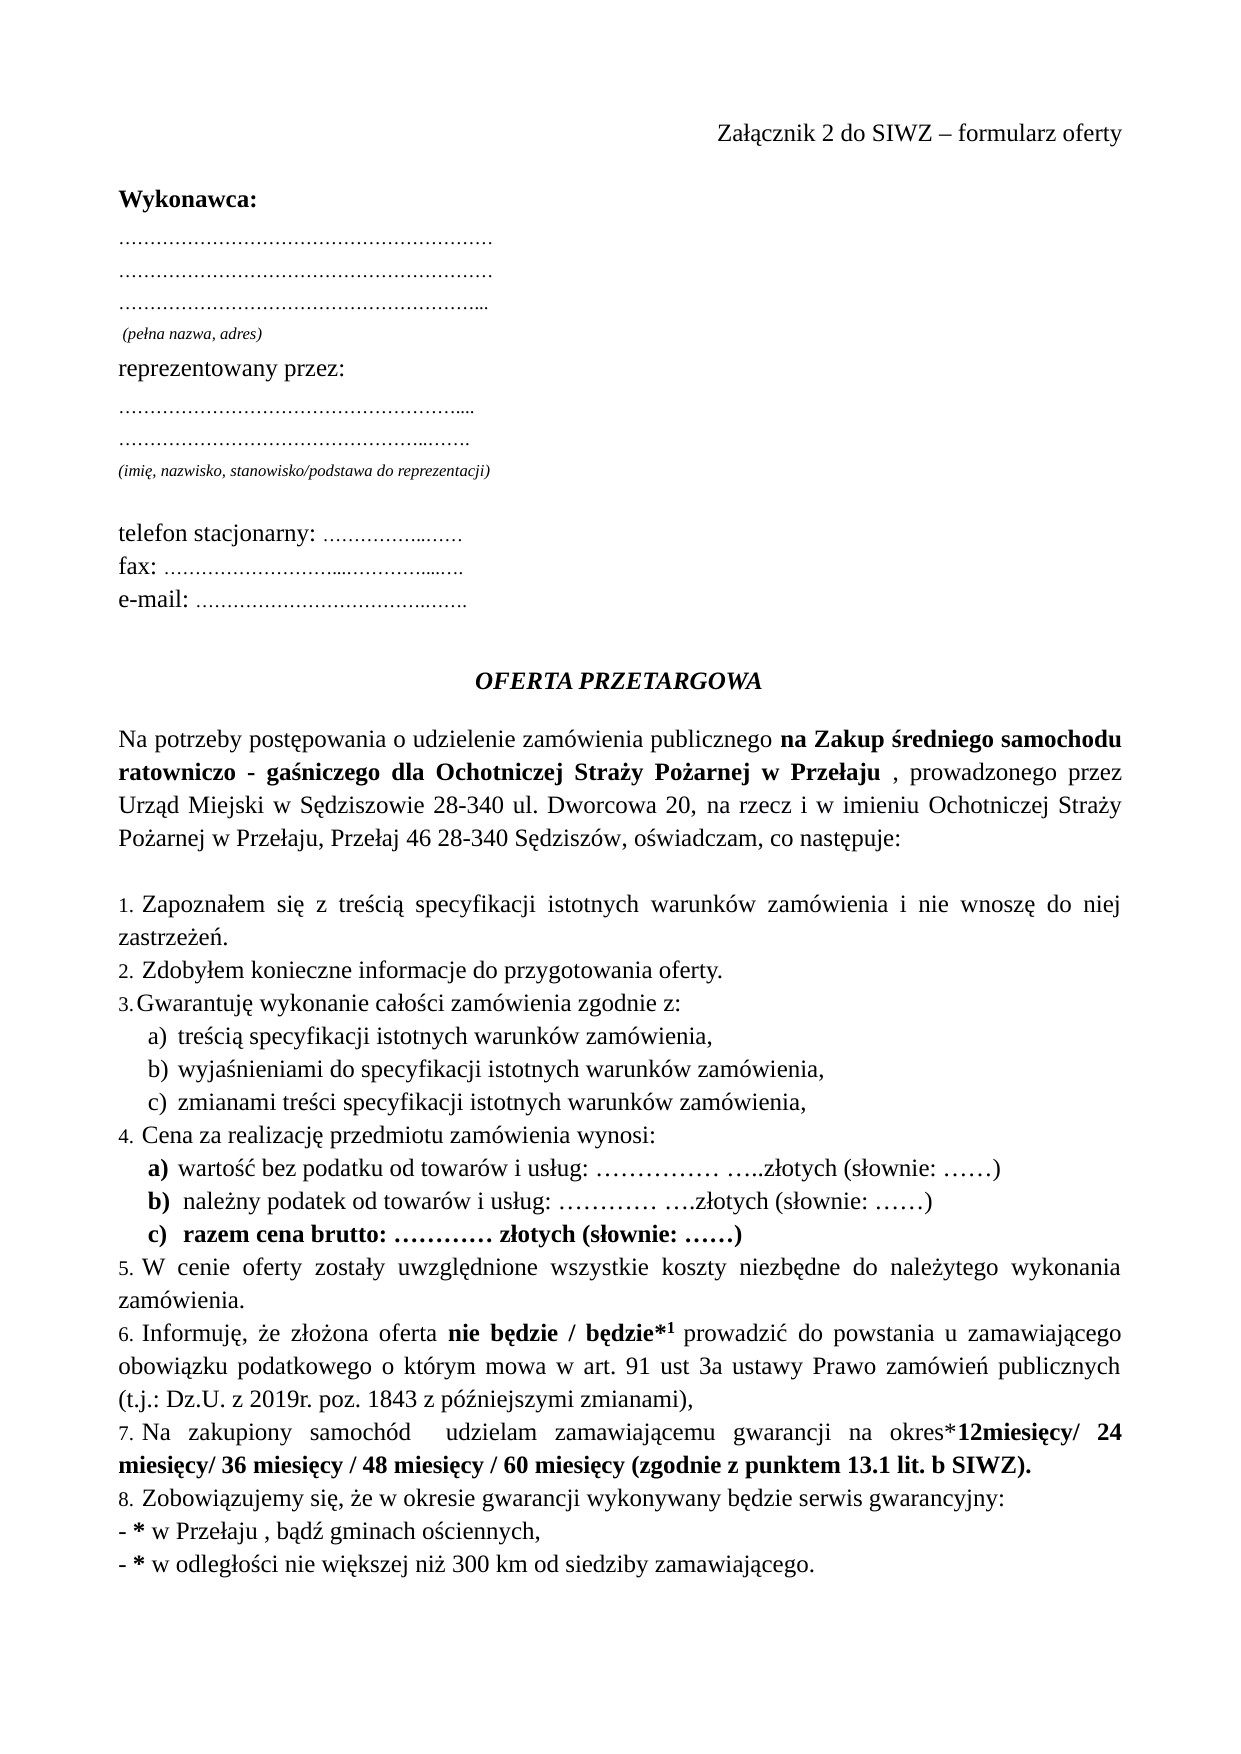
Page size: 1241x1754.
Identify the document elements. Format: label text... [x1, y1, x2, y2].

list Informuję, że złożona oferta nie będzie / będzie*1 prowadzić do powstania u zamawiającego obowiązku podatkowego o którym mowa w art. 91 ust 3a ustawy Prawo zamówień publicznych (t.j.: Dz.U. z 2019r. poz. 1843 z późniejszymi zmianami), [118, 1318, 1122, 1413]
text - * w odległości nie większej niż 300 km od siedziby zamawiającego. [118, 1549, 1122, 1578]
list Na zakupiony samochód udzielam zamawiającemu gwarancji na okres*12miesięcy/ 24 miesięcy/ 36 miesięcy / 48 miesięcy / 60 miesięcy (zgodnie z punktem 13.1 lit. b SIWZ). [118, 1417, 1122, 1479]
list W cenie oferty zostały uwzględnione wszystkie koszty niezbędne do należytego wykonania zamówienia. [118, 1252, 1122, 1314]
text fax: ………………………...…………....…. [118, 551, 1122, 580]
text OFERTA PRZETARGOWA [118, 666, 1122, 695]
list razem cena brutto: ………… złotych (słownie: ……) [148, 1219, 1122, 1248]
text e-mail: ……………………………….……. [118, 584, 1122, 613]
list Zobowiązujemy się, że w okresie gwarancji wykonywany będzie serwis gwarancyjny: [118, 1483, 1122, 1512]
text ……………………………………………….... [118, 396, 532, 418]
text (imię, nazwisko, stanowisko/podstawa do reprezentacji) [118, 461, 546, 480]
list Zdobyłem konieczne informacje do przygotowania oferty. [118, 955, 1122, 984]
text ……………………………………………………………………………………………………………………………………………………………... [118, 227, 502, 313]
text …………………………………………..……. [118, 428, 532, 450]
text Wykonawca: [118, 184, 1122, 213]
list wyjaśnieniami do specyfikacji istotnych warunków zamówienia, [148, 1054, 1122, 1083]
list należny podatek od towarów i usług: ………… ….złotych (słownie: ……) [148, 1186, 1122, 1215]
text telefon stacjonarny: ……………..…… [118, 518, 1122, 547]
list wartość bez podatku od towarów i usług: …………… …..złotych (słownie: ……) [148, 1153, 1122, 1182]
text - * w Przełaju , bądź gminach ościennych, [118, 1516, 1122, 1545]
list Cena za realizację przedmiotu zamówienia wynosi: [118, 1120, 1122, 1149]
text Na potrzeby postępowania o udzielenie zamówienia publicznego na Zakup średniego samochodu ratowniczo - gaśniczego dla Ochotniczej Straży Pożarnej w Przełaju , prowadzonego przez Urząd Miejski w Sędziszowie 28-340 ul. Dworcowa 20, na rzecz i w imieniu Ochotniczej Straży Pożarnej w Przełaju, Przełaj 46 28-340 Sędziszów, oświadczam, co następuje: [118, 724, 1122, 852]
list zmianami treści specyfikacji istotnych warunków zamówienia, [148, 1087, 1122, 1116]
list treścią specyfikacji istotnych warunków zamówienia, [148, 1021, 1122, 1050]
subtitle Załącznik 2 do SIWZ – formularz oferty [118, 118, 1122, 147]
list Gwarantuję wykonanie całości zamówienia zgodnie z: [118, 988, 1122, 1017]
text reprezentowany przez: [118, 353, 1122, 382]
text (pełna nazwa, adres) [118, 324, 502, 343]
list Zapoznałem się z treścią specyfikacji istotnych warunków zamówienia i nie wnoszę do niej zastrzeżeń. [118, 889, 1122, 951]
